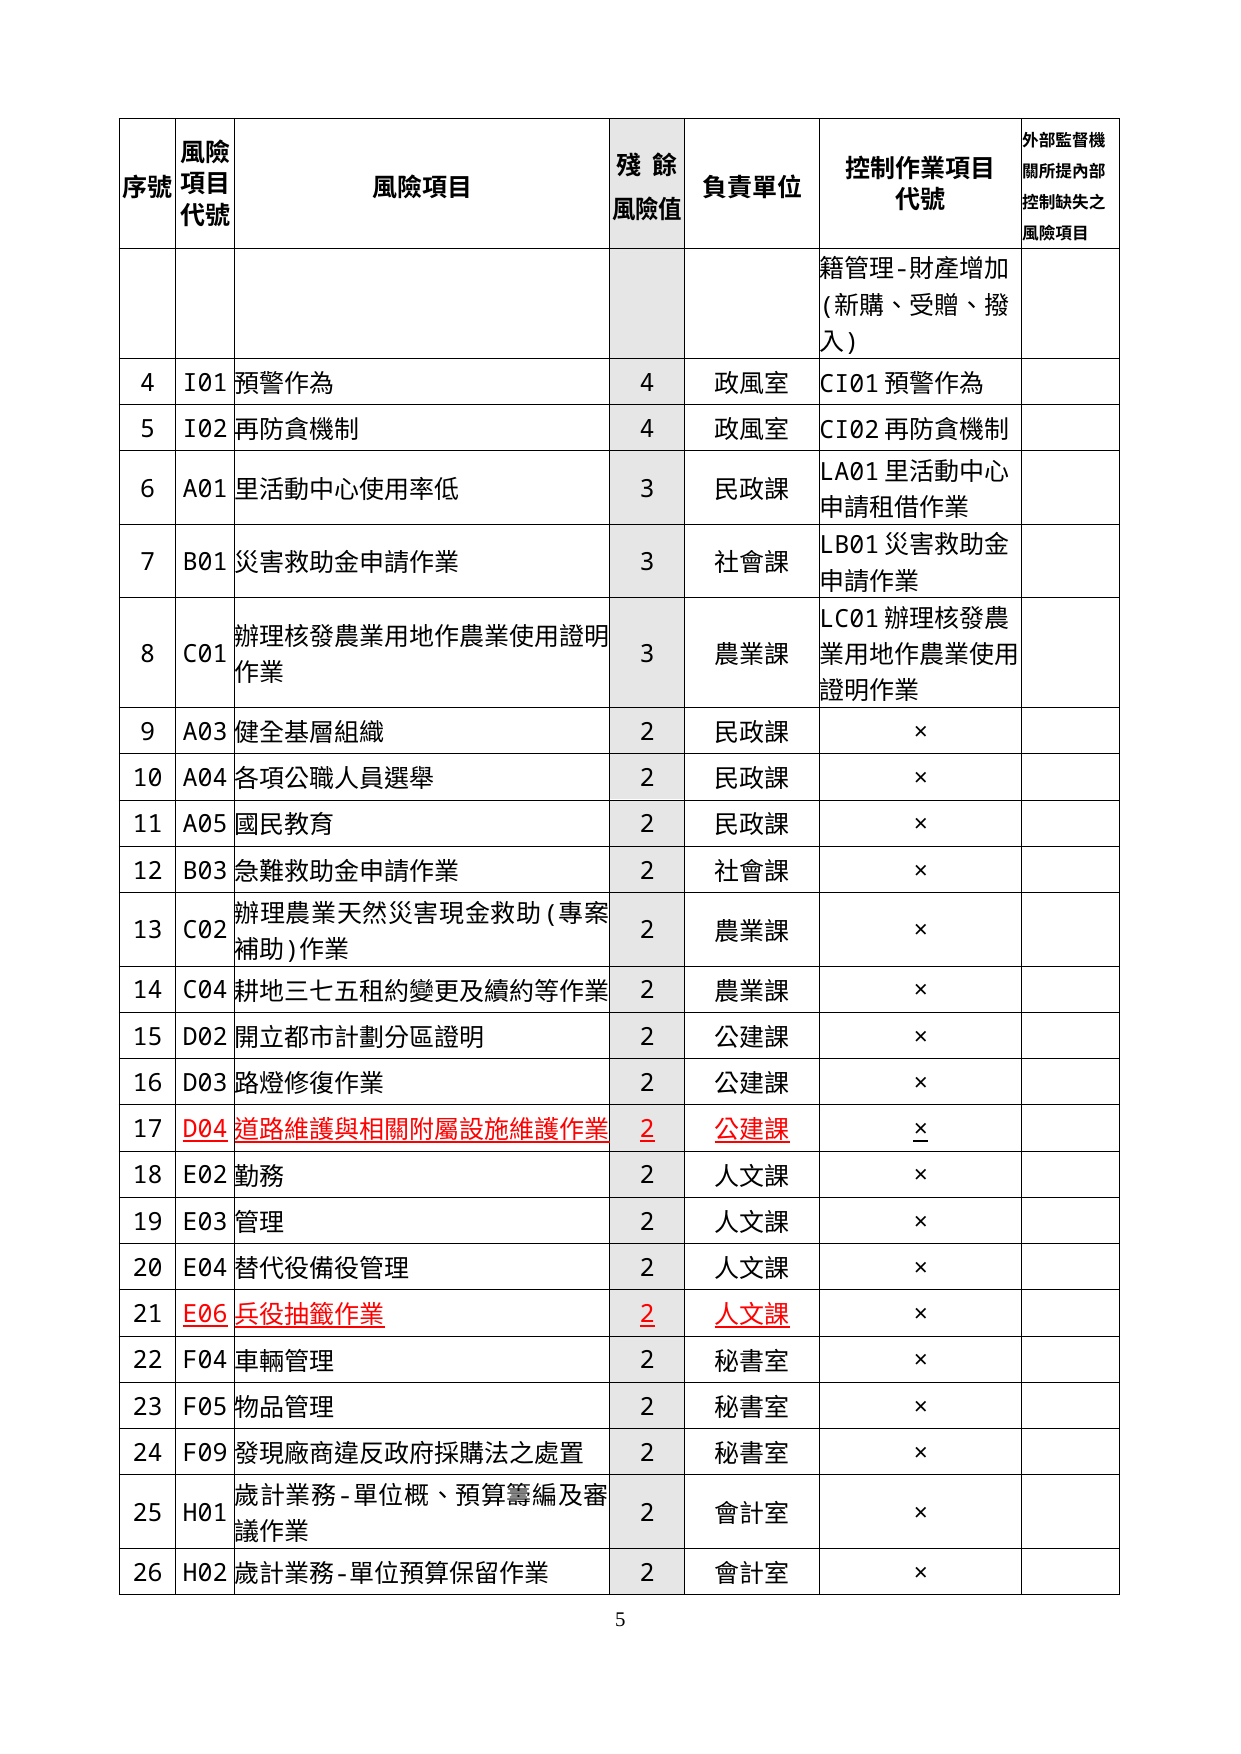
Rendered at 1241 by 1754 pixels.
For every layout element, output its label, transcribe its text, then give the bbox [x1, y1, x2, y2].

table_cell 會計室 [685, 1549, 819, 1594]
table_cell [235, 249, 609, 358]
table_cell 24 [120, 1429, 175, 1474]
table_header 風險項目 [235, 119, 609, 248]
table_cell [1022, 1383, 1119, 1428]
table_cell 人文課 [685, 1198, 819, 1243]
table_cell × [820, 1105, 1021, 1151]
table_cell A01 [176, 451, 234, 524]
table_cell 23 [120, 1383, 175, 1428]
table_cell [1022, 1244, 1119, 1289]
table_cell [1022, 1105, 1119, 1151]
table_cell [1022, 249, 1119, 358]
table_header 風險項目代號 [176, 119, 234, 248]
table_cell [1022, 967, 1119, 1012]
table_cell × [820, 1152, 1021, 1197]
table_cell 21 [120, 1290, 175, 1336]
table_cell 2 [610, 967, 684, 1012]
table_cell 3 [610, 525, 684, 597]
table_cell 農業課 [685, 893, 819, 966]
table_cell 民政課 [685, 754, 819, 799]
table_cell [1022, 1549, 1119, 1594]
table_cell × [820, 1013, 1021, 1058]
table_cell 健全基層組織 [235, 708, 609, 753]
table_cell 2 [610, 754, 684, 799]
table_cell 災害救助金申請作業 [235, 525, 609, 597]
table_cell 2 [610, 1152, 684, 1197]
table_cell 公建課 [685, 1105, 819, 1151]
table_cell [235, 1143, 609, 1151]
table_cell C04 [176, 967, 234, 1012]
table_cell 替代役備役管理 [235, 1244, 609, 1289]
table_cell [176, 249, 234, 358]
table_cell 4 [120, 359, 175, 404]
table_cell 5 [120, 405, 175, 450]
table_cell 3 [610, 451, 684, 524]
table_cell 2 [610, 1429, 684, 1474]
table_header 控制作業項目 代號 [820, 119, 1021, 248]
table_cell 社會課 [685, 847, 819, 892]
table_cell B03 [176, 847, 234, 892]
table_cell 歲計業務-單位概、預算籌編及審議作業 [235, 1475, 609, 1548]
table_cell 國民教育 [235, 801, 609, 846]
table_cell × [820, 1475, 1021, 1548]
table_cell 25 [120, 1475, 175, 1548]
table_cell 2 [610, 1059, 684, 1104]
table_cell F09 [176, 1429, 234, 1474]
table_cell 3 [610, 598, 684, 707]
table_cell × [820, 1244, 1021, 1289]
table_cell × [820, 1059, 1021, 1104]
table_cell 籍管理-財產增加(新購、受贈、撥入) [820, 249, 1021, 358]
table_cell 各項公職人員選舉 [235, 754, 609, 799]
table_cell 秘書室 [685, 1383, 819, 1428]
table_cell 12 [120, 847, 175, 892]
table_cell [610, 249, 684, 358]
table_cell CI01預警作為 [820, 359, 1021, 404]
table_cell 2 [610, 1290, 684, 1336]
table_cell 2 [610, 893, 684, 966]
table_cell × [820, 847, 1021, 892]
table_cell [1022, 1152, 1119, 1197]
table_cell [1022, 1013, 1119, 1058]
table_cell 勤務 [235, 1152, 609, 1197]
table_cell 農業課 [685, 598, 819, 707]
table_cell 15 [120, 1013, 175, 1058]
table_cell B01 [176, 525, 234, 597]
table_cell 社會課 [685, 525, 819, 597]
table_cell 14 [120, 967, 175, 1012]
table_cell 路燈修復作業 [235, 1059, 609, 1104]
table_cell 2 [610, 1013, 684, 1058]
table_cell LB01災害救助金申請作業 [820, 525, 1021, 597]
table_cell × [820, 754, 1021, 799]
table_cell 里活動中心使用率低 [235, 451, 609, 524]
table_cell D03 [176, 1059, 234, 1104]
table_cell 公建課 [685, 1059, 819, 1104]
table_cell 6 [120, 451, 175, 524]
table_cell × [820, 1198, 1021, 1243]
table_cell 2 [610, 1549, 684, 1594]
table_header 序號 [120, 119, 175, 248]
table_cell 民政課 [685, 451, 819, 524]
table_cell 道路維護與相關附屬設施維護作業 [235, 1105, 609, 1141]
table_cell × [820, 1337, 1021, 1382]
table_cell [1022, 1429, 1119, 1474]
table_cell LA01里活動中心申請租借作業 [820, 451, 1021, 524]
table_cell C01 [176, 598, 234, 707]
table_cell 2 [610, 1198, 684, 1243]
table_cell 兵役抽籤作業 [235, 1290, 609, 1336]
table_cell D02 [176, 1013, 234, 1058]
table_cell CI02再防貪機制 [820, 405, 1021, 450]
table_cell E02 [176, 1152, 234, 1197]
table_cell × [820, 893, 1021, 966]
table_cell 11 [120, 801, 175, 846]
table_cell 政風室 [685, 359, 819, 404]
table_cell 2 [610, 1383, 684, 1428]
table_cell × [820, 1429, 1021, 1474]
table_cell [1022, 598, 1119, 707]
table_cell 2 [610, 1105, 684, 1151]
table_cell 急難救助金申請作業 [235, 847, 609, 892]
table_cell 10 [120, 754, 175, 799]
table_cell A03 [176, 708, 234, 753]
table_cell 農業課 [685, 967, 819, 1012]
table_cell 物品管理 [235, 1383, 609, 1428]
table_cell [1022, 525, 1119, 597]
table_cell LC01辦理核發農業用地作農業使用證明作業 [820, 598, 1021, 707]
table_cell 秘書室 [685, 1429, 819, 1474]
table_cell 辦理核發農業用地作農業使用證明作業 [235, 598, 609, 707]
table_cell 辦理農業天然災害現金救助(專案補助)作業 [235, 893, 609, 966]
table_cell [1022, 359, 1119, 404]
table_cell 預警作為 [235, 359, 609, 404]
table_cell E06 [176, 1290, 234, 1336]
table_cell 4 [610, 359, 684, 404]
table_cell 秘書室 [685, 1337, 819, 1382]
table_header 負責單位 [685, 119, 819, 248]
table_cell 2 [610, 708, 684, 753]
table_cell 9 [120, 708, 175, 753]
table_cell 發現廠商違反政府採購法之處置 [235, 1429, 609, 1474]
table_cell × [820, 967, 1021, 1012]
table_cell 公建課 [685, 1013, 819, 1058]
table_cell 會計室 [685, 1475, 819, 1548]
table_cell 19 [120, 1198, 175, 1243]
table_cell × [820, 1383, 1021, 1428]
table_cell × [820, 708, 1021, 753]
table_cell 2 [610, 1244, 684, 1289]
table_cell 20 [120, 1244, 175, 1289]
table_cell 7 [120, 525, 175, 597]
table_cell C02 [176, 893, 234, 966]
table_cell F04 [176, 1337, 234, 1382]
table_header 外部監督機關所提內部控制缺失之風險項目 [1022, 119, 1119, 248]
table_cell [1022, 1475, 1119, 1548]
table_cell 26 [120, 1549, 175, 1594]
table_cell 16 [120, 1059, 175, 1104]
table_cell 2 [610, 1337, 684, 1382]
table_cell 18 [120, 1152, 175, 1197]
table_cell [1022, 754, 1119, 799]
table_cell 民政課 [685, 708, 819, 753]
table_cell 政風室 [685, 405, 819, 450]
table_cell 8 [120, 598, 175, 707]
table_cell [1022, 801, 1119, 846]
table_cell 人文課 [685, 1152, 819, 1197]
table_header 殘餘 風險值 [610, 119, 684, 248]
table_cell [1022, 847, 1119, 892]
table_cell [120, 249, 175, 358]
table_cell H02 [176, 1549, 234, 1594]
table_cell [1022, 708, 1119, 753]
table_cell 人文課 [685, 1290, 819, 1336]
table_cell 再防貪機制 [235, 405, 609, 450]
table_cell 管理 [235, 1198, 609, 1243]
table_cell I01 [176, 359, 234, 404]
table_cell 歲計業務-單位預算保留作業 [235, 1549, 609, 1594]
table_cell [685, 249, 819, 358]
table_cell A04 [176, 754, 234, 799]
table_cell 開立都市計劃分區證明 [235, 1013, 609, 1058]
table_cell [1022, 1290, 1119, 1336]
table_cell D04 [176, 1105, 234, 1151]
table_cell [1022, 1337, 1119, 1382]
table_cell H01 [176, 1475, 234, 1548]
table_cell 2 [610, 801, 684, 846]
table_cell 2 [610, 1475, 684, 1548]
table_cell F05 [176, 1383, 234, 1428]
table_cell [1022, 1059, 1119, 1104]
table_cell 17 [120, 1105, 175, 1151]
table_cell 人文課 [685, 1244, 819, 1289]
table_cell 耕地三七五租約變更及續約等作業 [235, 967, 609, 1012]
table_cell 22 [120, 1337, 175, 1382]
table_cell 2 [610, 847, 684, 892]
table_cell A05 [176, 801, 234, 846]
table_cell 民政課 [685, 801, 819, 846]
table_cell [1022, 405, 1119, 450]
table_cell 車輛管理 [235, 1337, 609, 1382]
table_cell [1022, 893, 1119, 966]
table_cell [1022, 1198, 1119, 1243]
table_cell E04 [176, 1244, 234, 1289]
table_cell [1022, 451, 1119, 524]
table_cell 13 [120, 893, 175, 966]
table_cell E03 [176, 1198, 234, 1243]
table_cell 4 [610, 405, 684, 450]
table_cell × [820, 1290, 1021, 1336]
table_cell × [820, 1549, 1021, 1594]
table_cell × [820, 801, 1021, 846]
table_cell I02 [176, 405, 234, 450]
